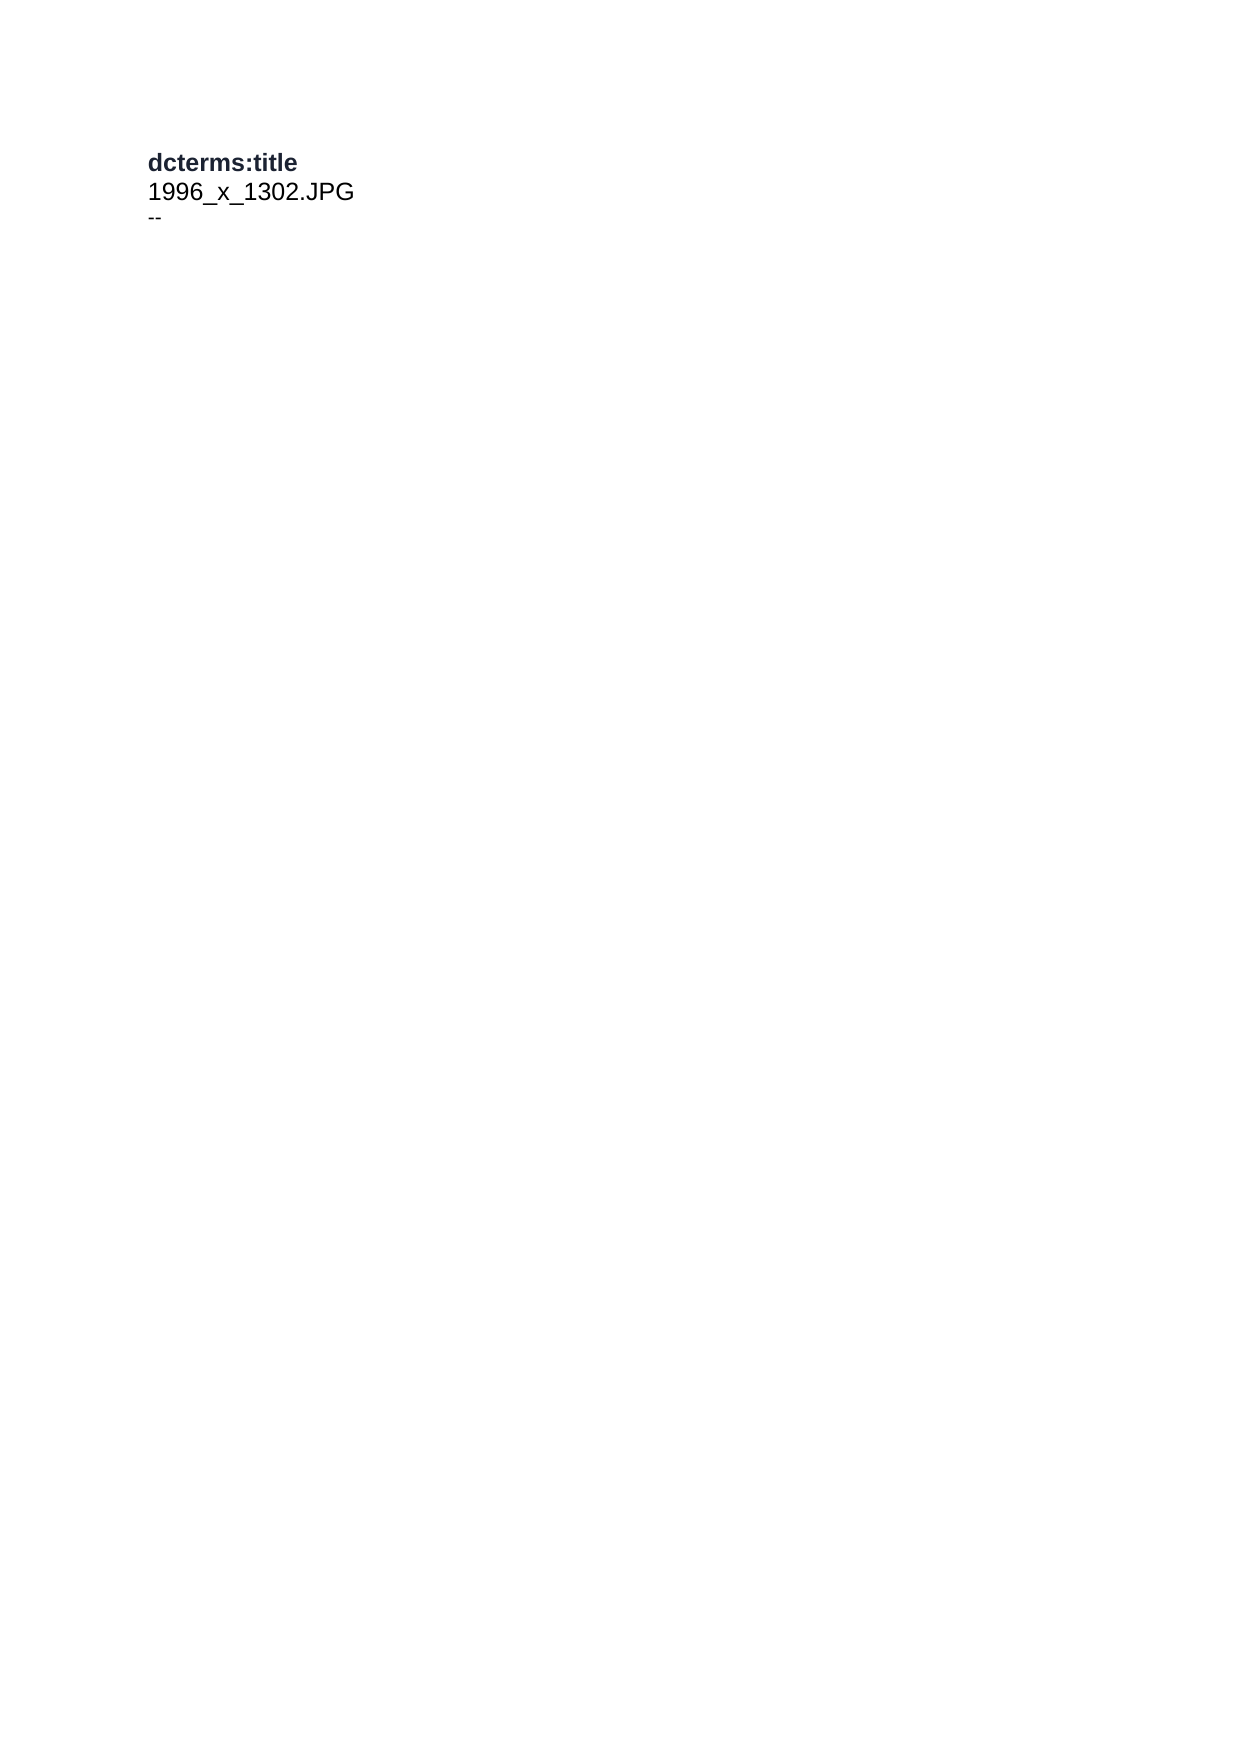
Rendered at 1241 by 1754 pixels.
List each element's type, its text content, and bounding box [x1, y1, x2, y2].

text dcterms:title [148, 148, 1092, 176]
text -- [148, 205, 1092, 229]
text 1996_x_1302.JPG [148, 176, 1092, 205]
